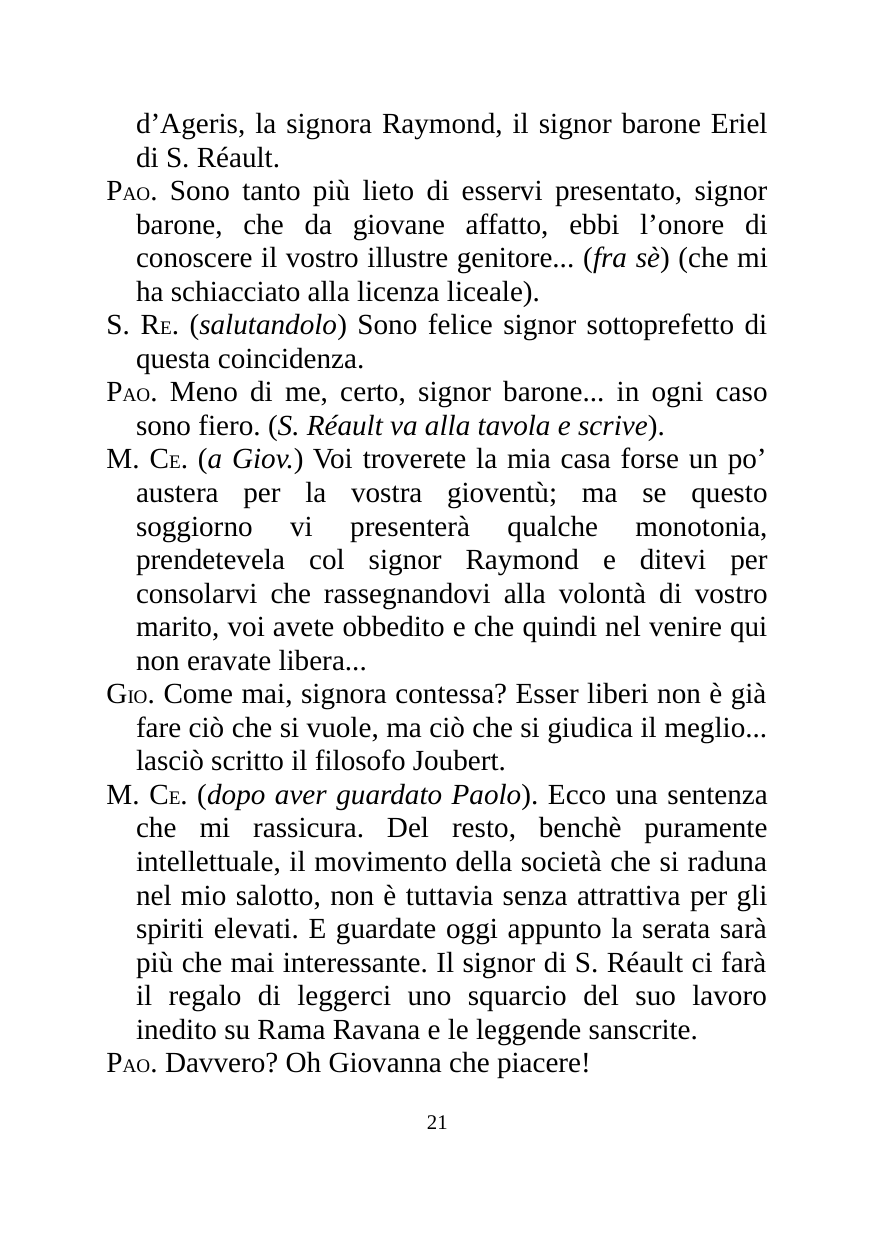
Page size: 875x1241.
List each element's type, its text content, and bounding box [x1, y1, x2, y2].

text Pao. Sono tanto più lieto di esservi presentato, signor barone, che da giovane affatto, ebbi l’onore di conoscere il vostro illustre genitore... (fra sè) (che mi ha schiacciato alla licenza liceale). [106, 173, 768, 307]
text Pao. Davvero? Oh Giovanna che piacere! [106, 1045, 768, 1079]
text S. Re. (salutandolo) Sono felice signor sottoprefetto di questa coincidenza. [106, 307, 768, 374]
text Gio. Come mai, signora contessa? Esser liberi non è già fare ciò che si vuole, ma ciò che si giudica il meglio... lasciò scritto il filosofo Joubert. [106, 676, 768, 777]
text M. Ce. (dopo aver guardato Paolo). Ecco una sentenza che mi rassicura. Del resto, benchè puramente intellettuale, il movimento della società che si raduna nel mio salotto, non è tuttavia senza attrattiva per gli spiriti elevati. E guardate oggi appunto la serata sarà più che mai interessante. Il signor di S. Réault ci farà il regalo di leggerci uno squarcio del suo lavoro inedito su Rama Ravana e le leggende sanscrite. [106, 777, 768, 1045]
text d’Ageris, la signora Raymond, il signor barone Eriel di S. Réault. [106, 106, 768, 173]
text Pao. Meno di me, certo, signor barone... in ogni caso sono fiero. (S. Réault va alla tavola e scrive). [106, 374, 768, 442]
text M. Ce. (a Giov.) Voi troverete la mia casa forse un po’ austera per la vostra gioventù; ma se questo soggiorno vi presenterà qualche monotonia, prendetevela col signor Raymond e ditevi per consolarvi che rassegnandovi alla volontà di vostro marito, voi avete obbedito e che quindi nel venire qui non eravate libera... [106, 442, 768, 676]
